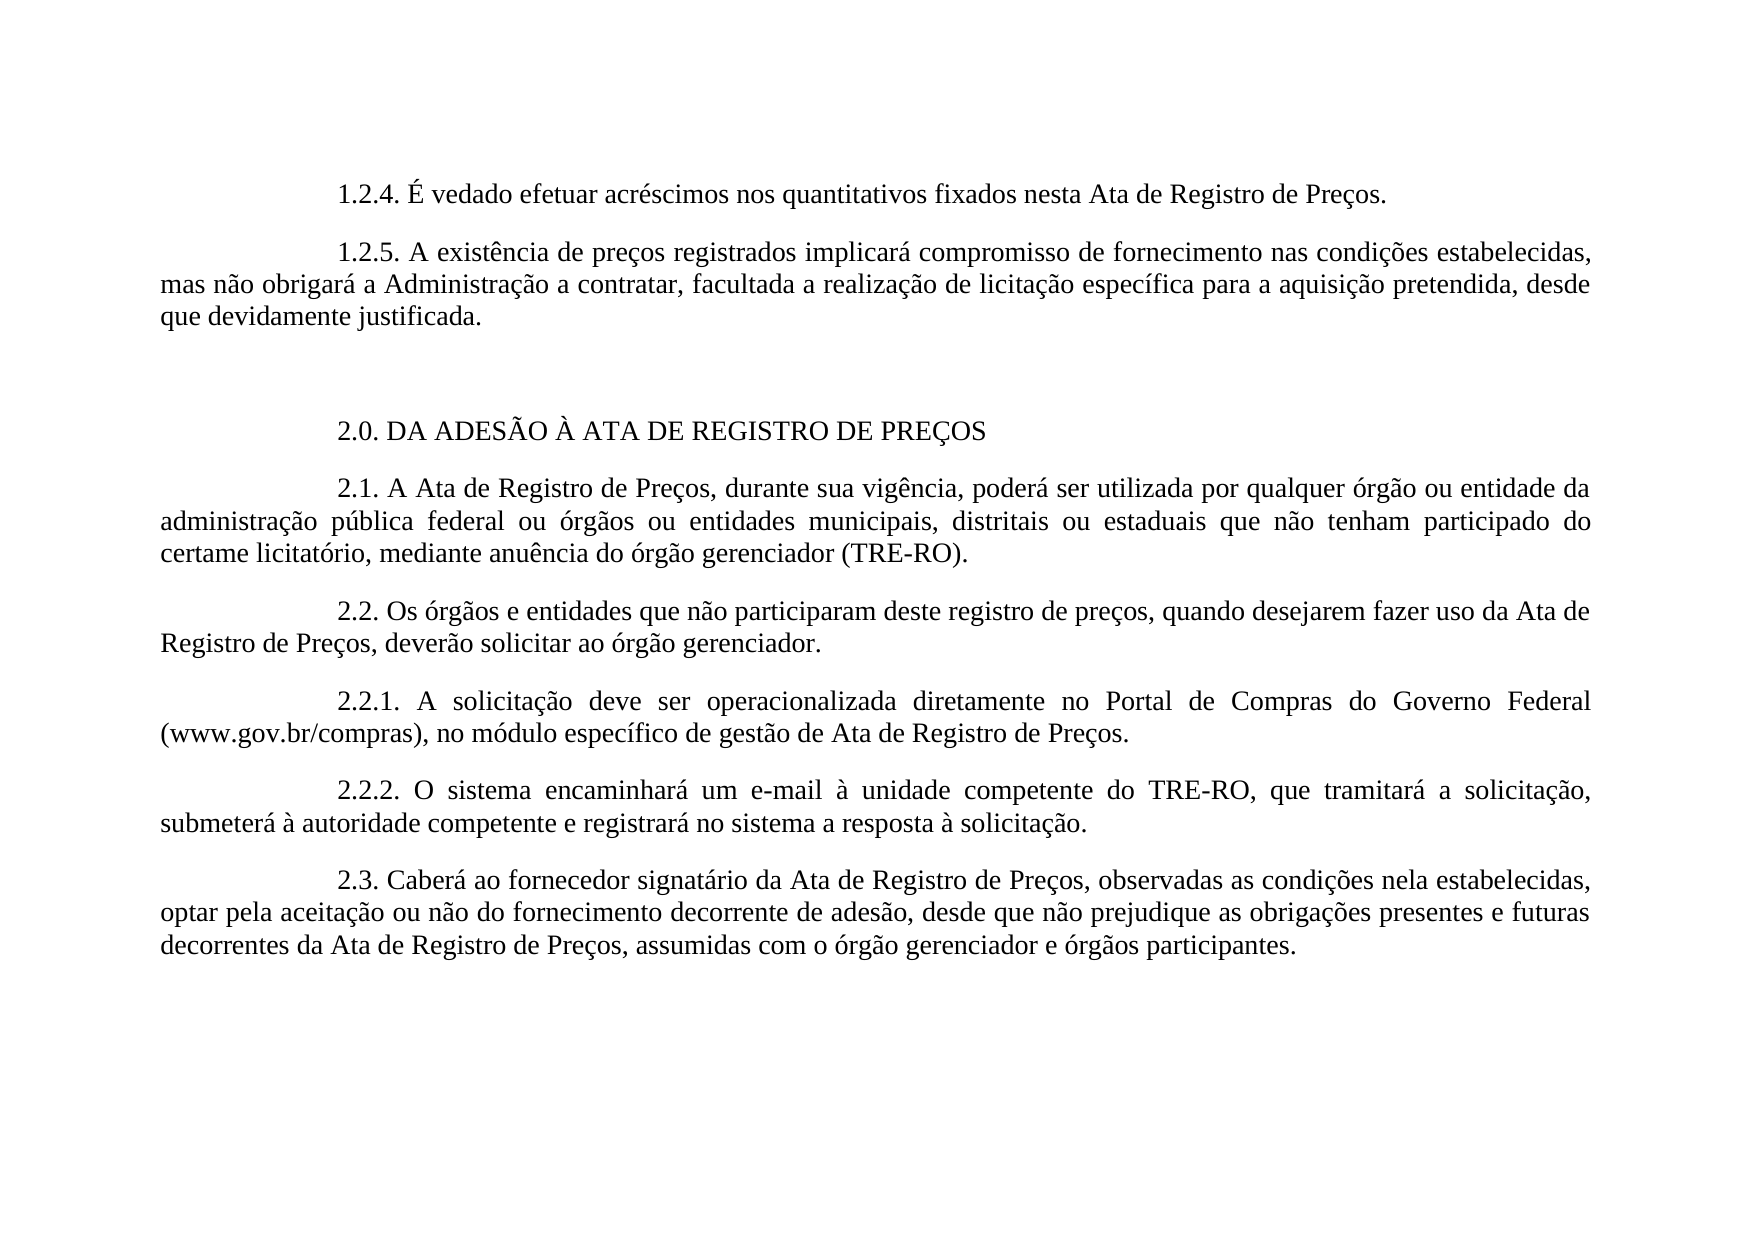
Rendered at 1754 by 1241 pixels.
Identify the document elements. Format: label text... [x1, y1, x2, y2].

text 2.0. DA ADESÃO À ATA DE REGISTRO DE PREÇOS [160, 414, 1594, 447]
text 2.1. A Ata de Registro de Preços, durante sua vigência, poderá ser utilizada por qualquer órgão ou entidade da administração pública federal ou órgãos ou entidades municipais, distritais ou estaduais que não tenham participado do certame licitatório, mediante anuência do órgão gerenciador (TRE-RO). [160, 472, 1594, 569]
text 2.2. Os órgãos e entidades que não participaram deste registro de preços, quando desejarem fazer uso da Ata de Registro de Preços, deverão solicitar ao órgão gerenciador. [160, 594, 1594, 658]
text 2.3. Caberá ao fornecedor signatário da Ata de Registro de Preços, observadas as condições nela estabelecidas, optar pela aceitação ou não do fornecimento decorrente de adesão, desde que não prejudique as obrigações presentes e futuras decorrentes da Ata de Registro de Preços, assumidas com o órgão gerenciador e órgãos participantes. [160, 863, 1594, 960]
text 1.2.4. É vedado efetuar acréscimos nos quantitativos fixados nesta Ata de Registro de Preços. [160, 177, 1594, 209]
text 1.2.5. A existência de preços registrados implicará compromisso de fornecimento nas condições estabelecidas, mas não obrigará a Administração a contratar, facultada a realização de licitação específica para a aquisição pretendida, desde que devidamente justificada. [160, 234, 1594, 332]
text 2.2.2. O sistema encaminhará um e-mail à unidade competente do TRE-RO, que tramitará a solicitação, submeterá à autoridade competente e registrará no sistema a resposta à solicitação. [160, 773, 1594, 838]
text 2.2.1. A solicitação deve ser operacionalizada diretamente no Portal de Compras do Governo Federal (www.gov.br/compras), no módulo específico de gestão de Ata de Registro de Preços. [160, 683, 1594, 748]
